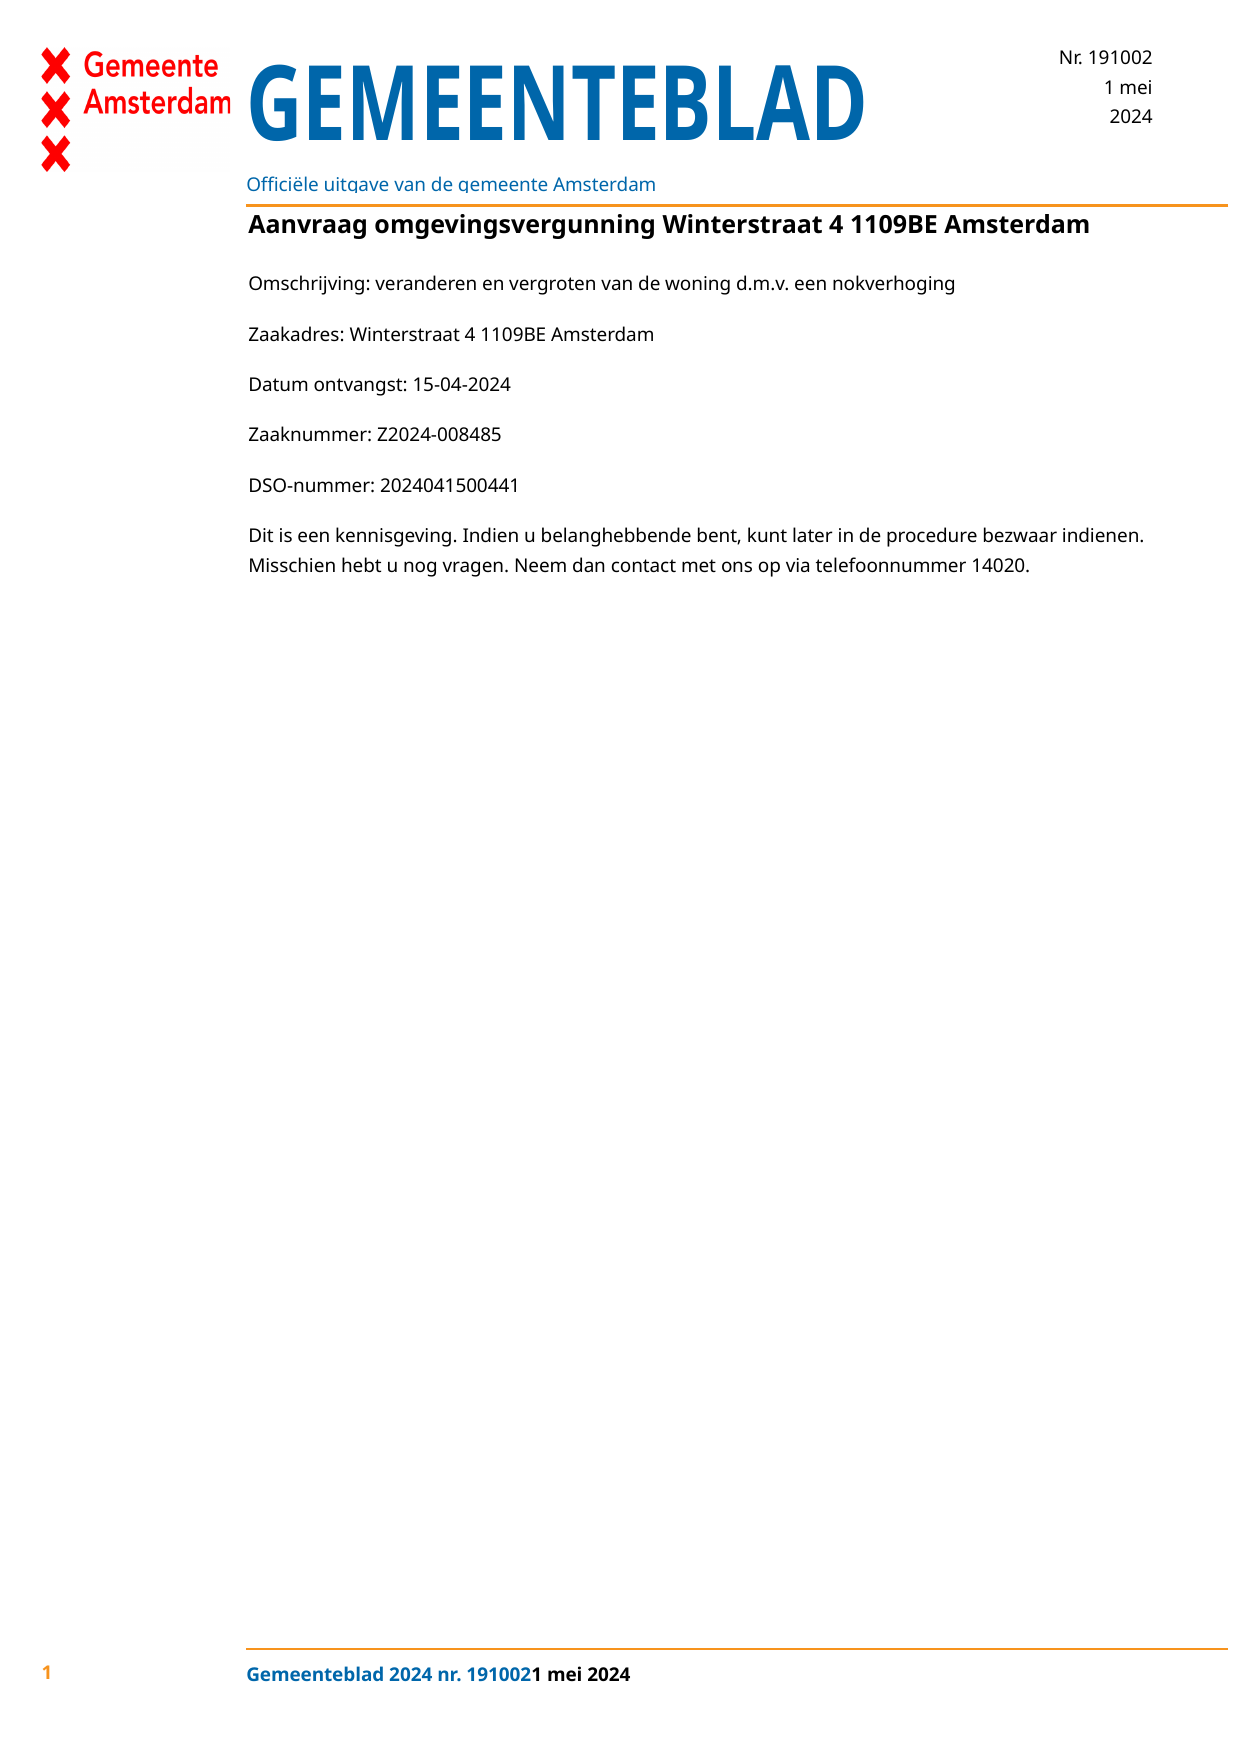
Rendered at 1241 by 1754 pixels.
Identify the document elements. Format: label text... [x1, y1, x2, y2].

text Dit is een kennisgeving. Indien u belanghebbende bent, kunt later in de procedure bezwaar indienen. Misschien hebt u nog vragen. Neem dan contact met ons op via telefoonnummer 14020. [248, 522, 1152, 578]
text DSO-nummer: 2024041500441 [248, 472, 1152, 498]
text Datum ontvangst: 15-04-2024 [248, 371, 1152, 397]
text Omschrijving: veranderen en vergroten van de woning d.m.v. een nokverhoging [248, 270, 1152, 296]
text Zaaknummer: Z2024-008485 [248, 422, 1152, 447]
text Zaakadres: Winterstraat 4 1109BE Amsterdam [248, 321, 1152, 346]
picture [41, 47, 231, 172]
text Aanvraag omgevingsvergunning Winterstraat 4 1109BE Amsterdam [248, 207, 1152, 241]
